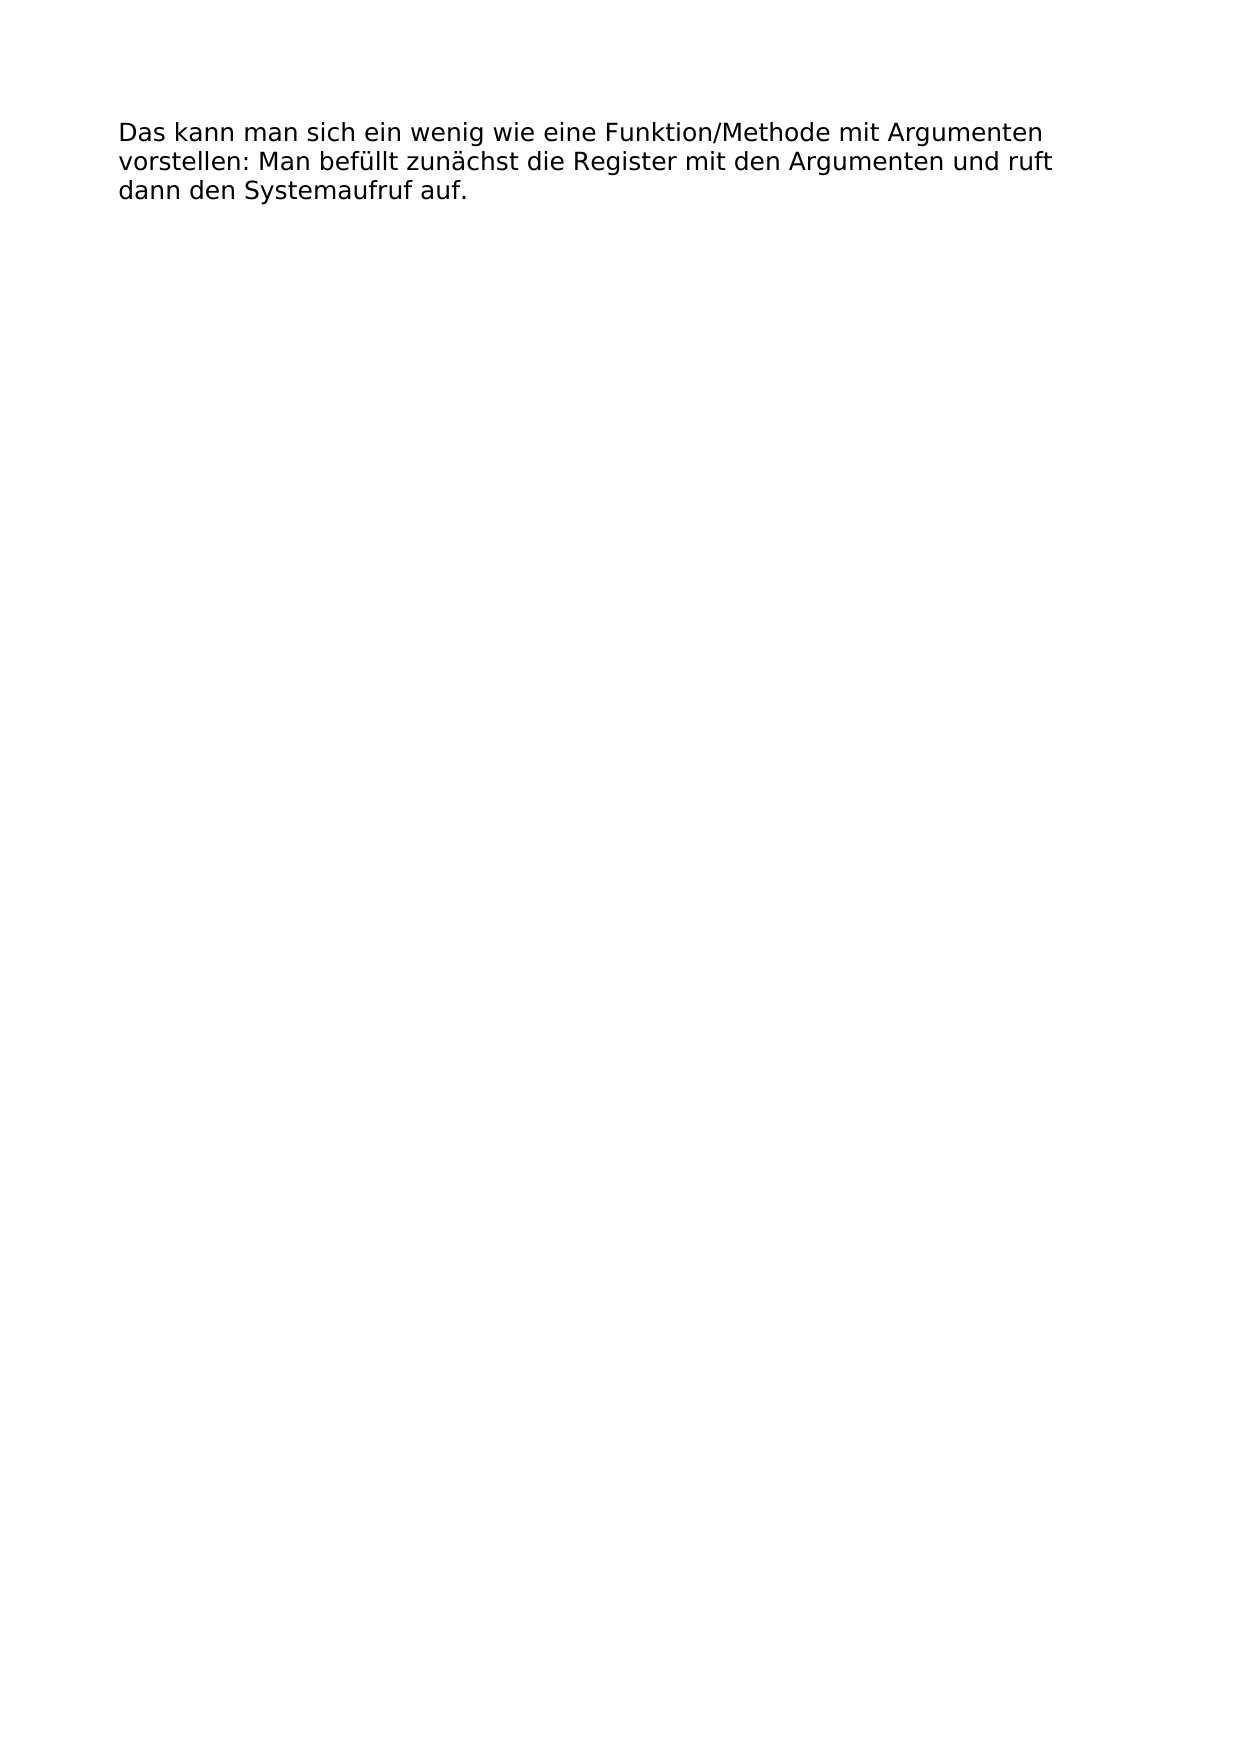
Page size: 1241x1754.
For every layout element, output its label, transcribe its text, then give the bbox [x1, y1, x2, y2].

text Das kann man sich ein wenig wie eine Funktion/Methode mit Argumenten vorstellen: Man befüllt zunächst die Register mit den Argumenten und ruft dann den Systemaufruf auf. [118, 118, 1122, 206]
